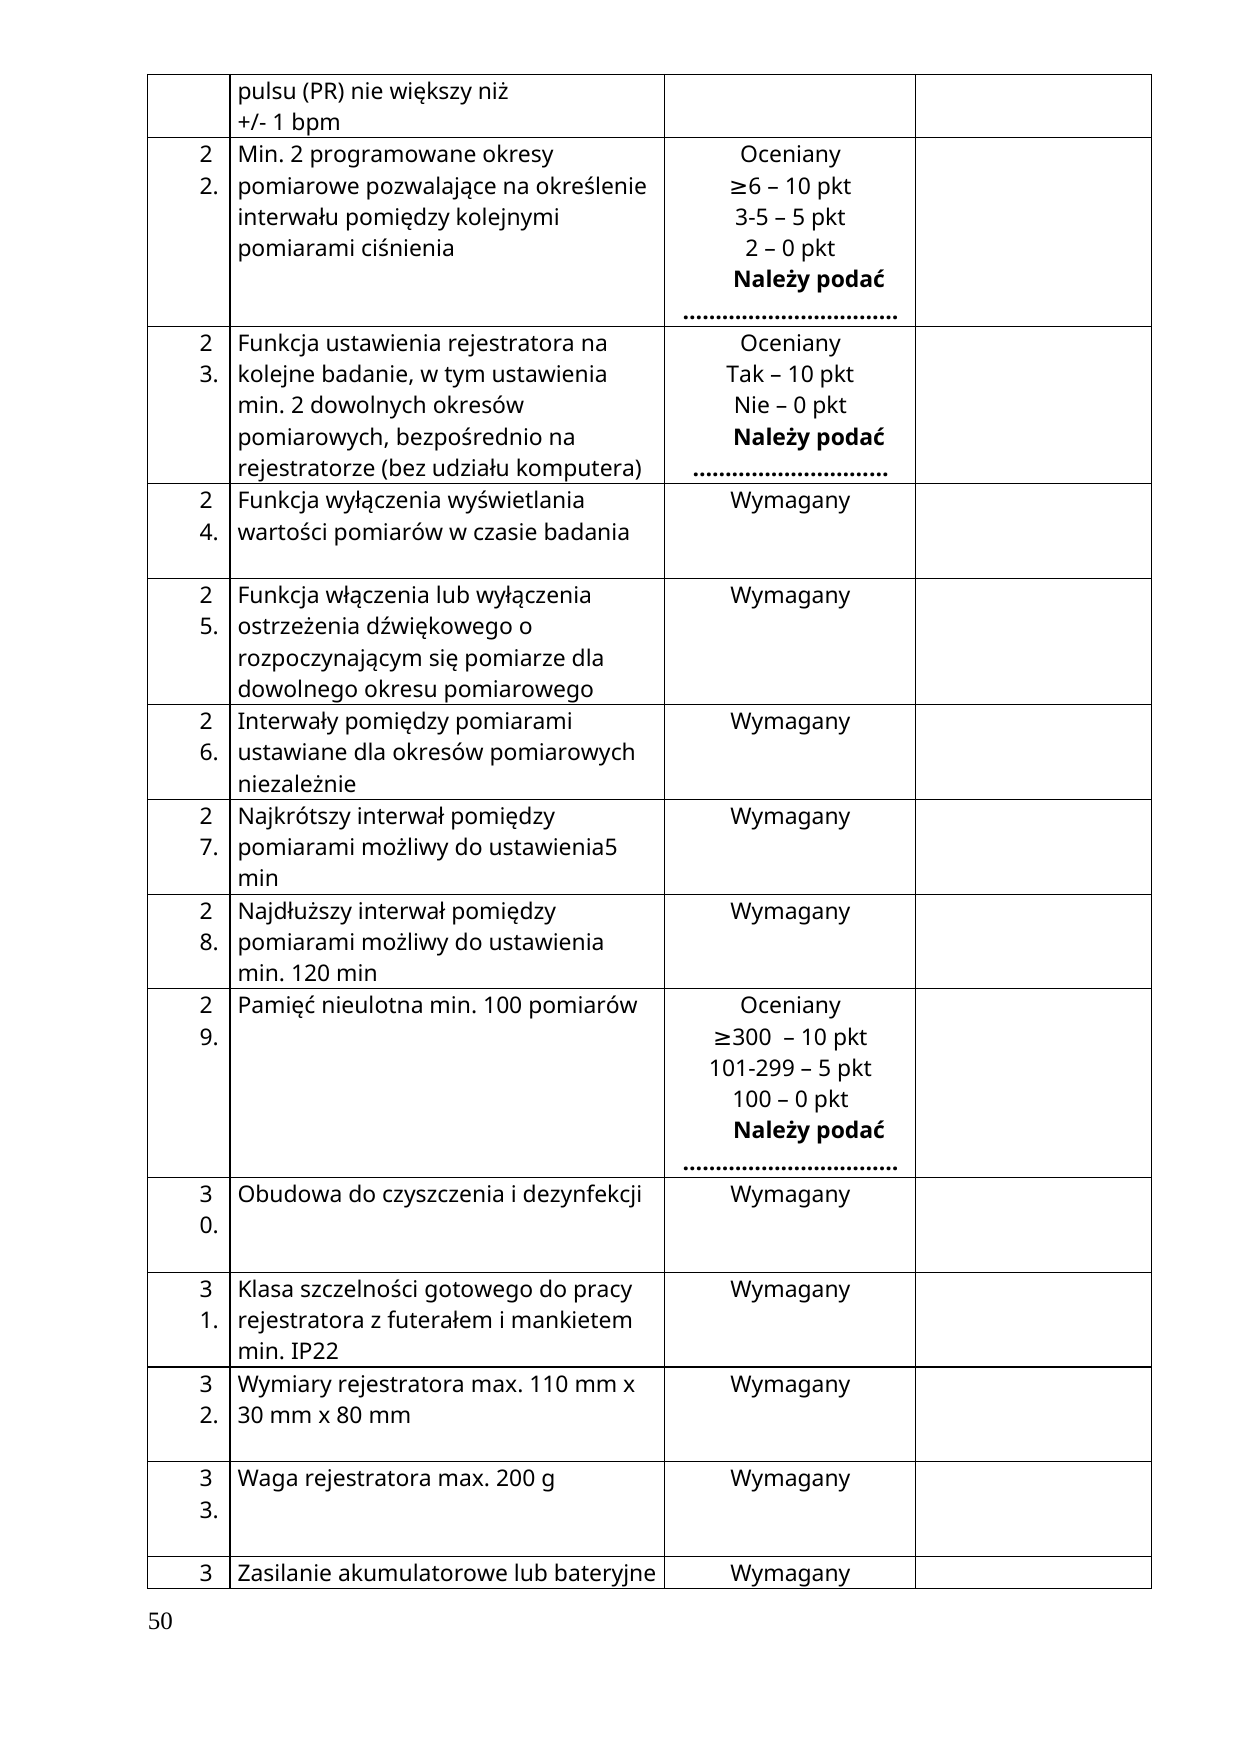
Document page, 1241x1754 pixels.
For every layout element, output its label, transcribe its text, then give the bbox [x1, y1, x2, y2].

table_cell [665, 75, 915, 137]
table_cell [916, 1368, 1151, 1461]
table_cell Wymagany [665, 800, 915, 893]
table_cell [148, 1368, 229, 1461]
table_cell Wymagany [665, 579, 915, 704]
table_cell [916, 75, 1151, 137]
table_cell [148, 1462, 229, 1556]
table_cell Oceniany Tak – 10 pkt Nie – 0 pkt Należy podać ………………………… [665, 327, 915, 483]
table_cell [148, 327, 229, 483]
table_cell Wymiary rejestratora max. 110 mm x 30 mm x 80 mm [231, 1368, 664, 1461]
table_cell [148, 1557, 229, 1588]
table_cell Min. 2 programowane okresy pomiarowe pozwalające na określenie interwału pomiędzy kolejnymi pomiarami ciśnienia [231, 138, 664, 326]
table_cell Wymagany [665, 705, 915, 799]
table_cell Klasa szczelności gotowego do pracy rejestratora z futerałem i mankietem min. IP22 [231, 1273, 664, 1366]
table_cell [916, 579, 1151, 704]
table_cell [148, 800, 229, 893]
table_cell Wymagany [665, 1462, 915, 1556]
table_cell [916, 800, 1151, 893]
table_cell Wymagany [665, 1557, 915, 1588]
table_cell Wymagany [665, 1178, 915, 1272]
table_cell Wymagany [665, 1273, 915, 1366]
table_cell [148, 1178, 229, 1272]
table_cell [916, 1462, 1151, 1556]
table_cell Funkcja włączenia lub wyłączenia ostrzeżenia dźwiękowego o rozpoczynającym się pomiarze dla dowolnego okresu pomiarowego [231, 579, 664, 704]
table_cell Wymagany [665, 895, 915, 988]
table_cell Oceniany ≥6 – 10 pkt 3-5 – 5 pkt 2 – 0 pkt Należy podać …………………………… [665, 138, 915, 326]
table_cell [148, 138, 229, 326]
table_cell [148, 705, 229, 799]
table_cell Najdłuższy interwał pomiędzy pomiarami możliwy do ustawienia min. 120 min [231, 895, 664, 988]
table_cell [916, 705, 1151, 799]
table_cell [916, 1178, 1151, 1272]
table_cell [148, 1273, 229, 1366]
table_cell [916, 327, 1151, 483]
table_cell Waga rejestratora max. 200 g [231, 1462, 664, 1556]
table_cell Funkcja ustawienia rejestratora na kolejne badanie, w tym ustawienia min. 2 dowolnych okresów pomiarowych, bezpośrednio na rejestratorze (bez udziału komputera) [231, 327, 664, 483]
table_cell [148, 75, 229, 137]
table_cell [916, 895, 1151, 988]
table_cell [148, 895, 229, 988]
table_cell [148, 989, 229, 1177]
table_cell Oceniany ≥300 – 10 pkt 101-299 – 5 pkt 100 – 0 pkt Należy podać …………………………… [665, 989, 915, 1177]
table_cell [916, 1273, 1151, 1366]
table_cell [916, 1557, 1151, 1588]
table_cell Wymagany [665, 484, 915, 578]
table_cell Obudowa do czyszczenia i dezynfekcji [231, 1178, 664, 1272]
table_cell Pamięć nieulotna min. 100 pomiarów [231, 989, 664, 1177]
table_cell [916, 484, 1151, 578]
table_cell [916, 138, 1151, 326]
table_cell [148, 579, 229, 704]
table_cell pulsu (PR) nie większy niż +/- 1 bpm [231, 75, 664, 137]
table_cell Zasilanie akumulatorowe lub bateryjne [231, 1557, 664, 1588]
table_cell Funkcja wyłączenia wyświetlania wartości pomiarów w czasie badania [231, 484, 664, 578]
table_cell [916, 989, 1151, 1177]
table_cell [148, 484, 229, 578]
table_cell Najkrótszy interwał pomiędzy pomiarami możliwy do ustawienia5 min [231, 800, 664, 893]
table_cell Wymagany [665, 1368, 915, 1461]
table_cell Interwały pomiędzy pomiarami ustawiane dla okresów pomiarowych niezależnie [231, 705, 664, 799]
